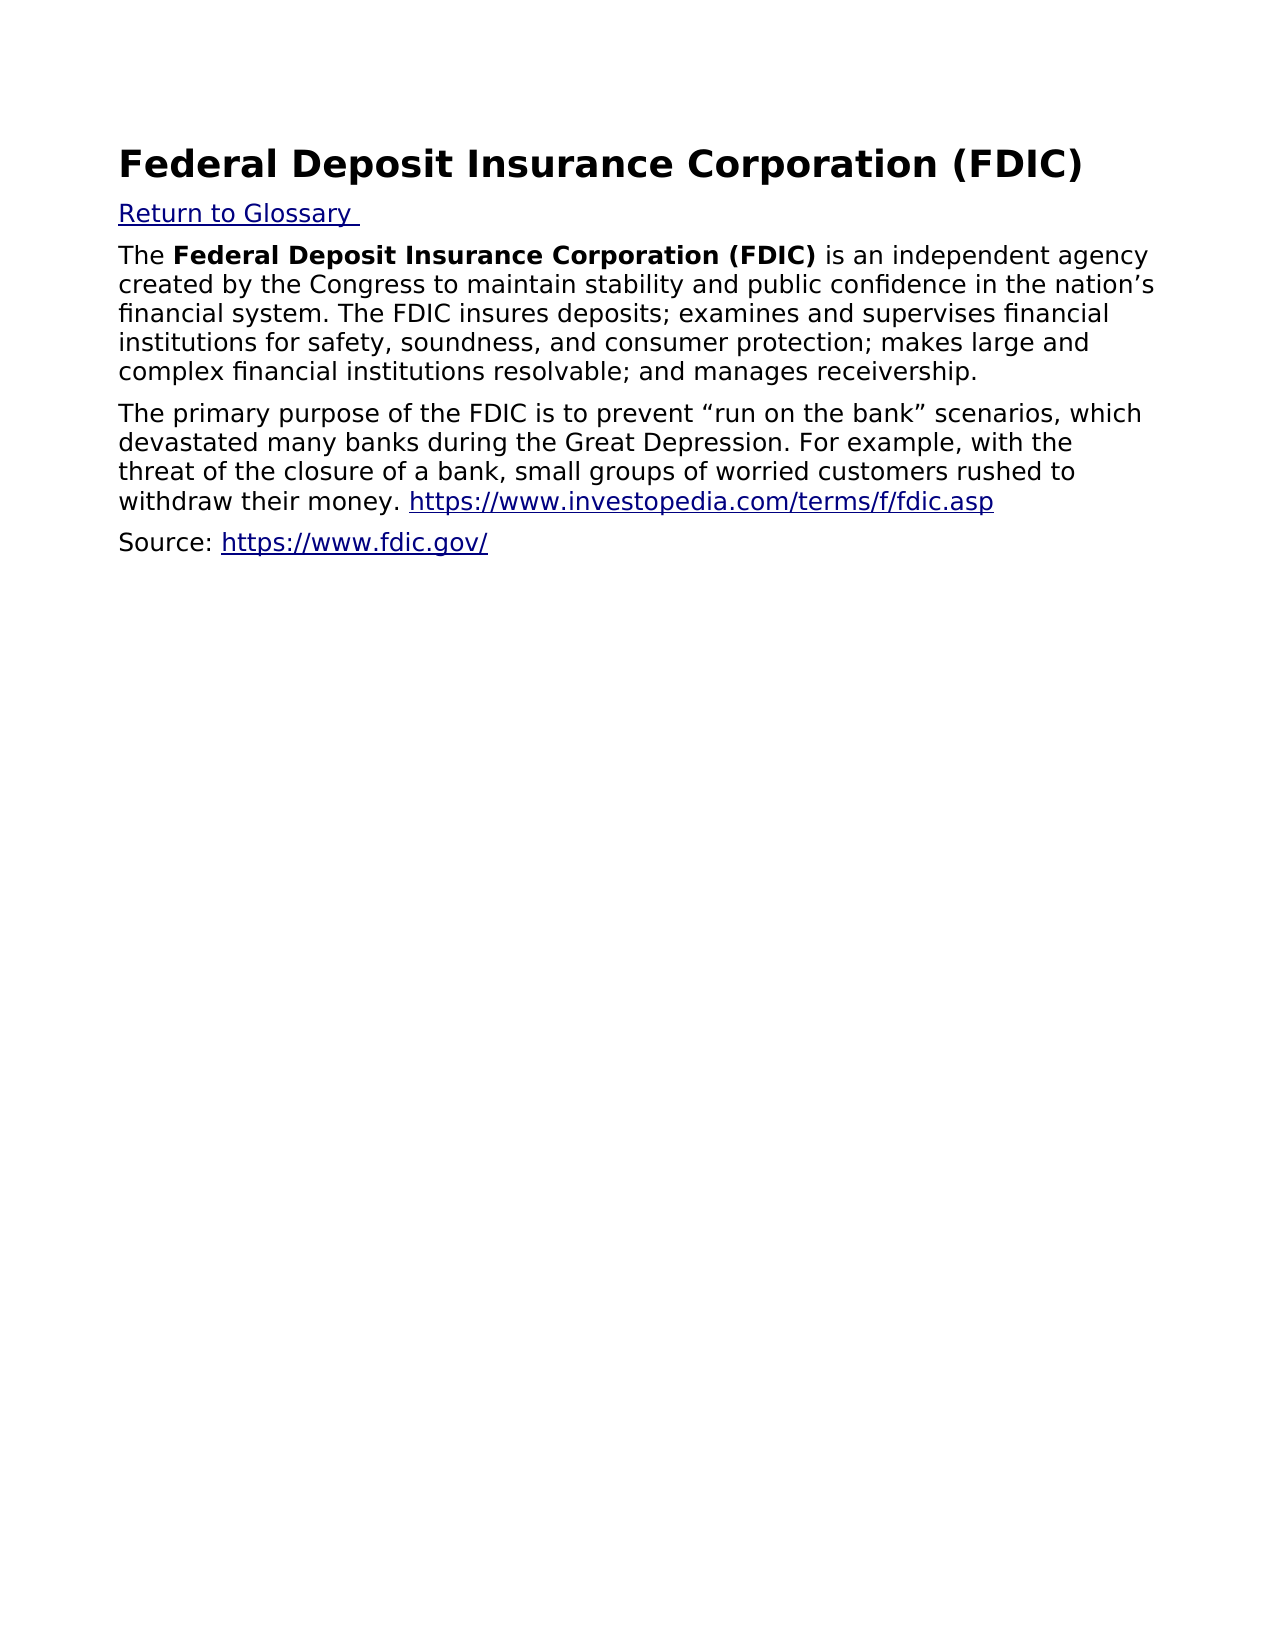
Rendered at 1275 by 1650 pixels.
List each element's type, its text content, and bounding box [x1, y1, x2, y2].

text Source: https://www.fdic.gov/ [118, 528, 1157, 558]
text The primary purpose of the FDIC is to prevent “run on the bank” scenarios, which devastated many banks during the Great Depression. For example, with the threat of the closure of a bank, small groups of worried customers rushed to withdraw their money. https://www.investopedia.com/terms/f/fdic.asp [118, 399, 1157, 516]
text Return to Glossary [118, 199, 1157, 228]
text The Federal Deposit Insurance Corporation (FDIC) is an independent agency created by the Congress to maintain stability and public confidence in the nation’s financial system. The FDIC insures deposits; examines and supervises financial institutions for safety, soundness, and consumer protection; makes large and complex financial institutions resolvable; and manages receivership. [118, 241, 1157, 387]
subtitle Federal Deposit Insurance Corporation (FDIC) [118, 143, 1157, 187]
